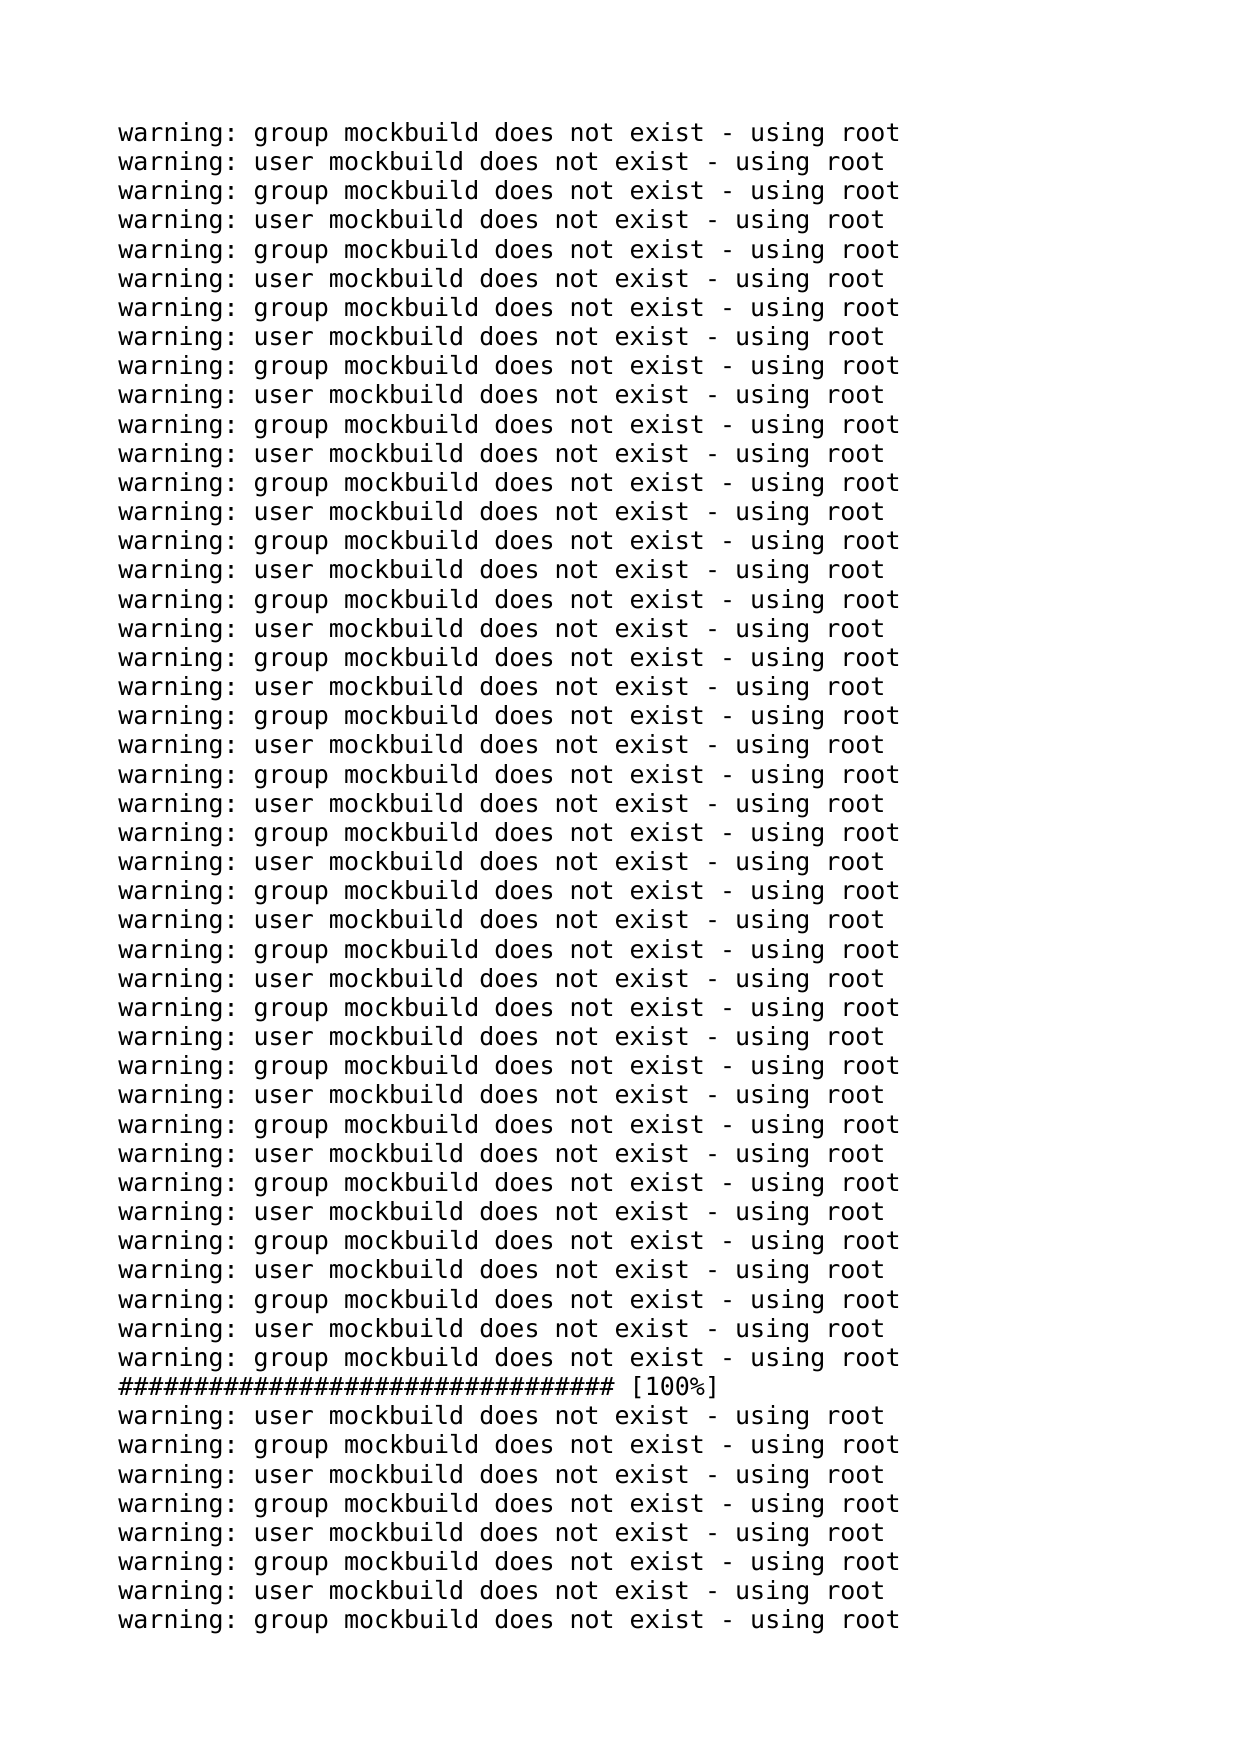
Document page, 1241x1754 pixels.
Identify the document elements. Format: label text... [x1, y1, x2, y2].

text warning: group mockbuild does not exist - using root warning: user mockbuild does not exist - using root warning: group mockbuild does not exist - using root warning: user mockbuild does not exist - using root warning: group mockbuild does not exist - using root warning: user mockbuild does not exist - using root warning: group mockbuild does not exist - using root warning: user mockbuild does not exist - using root warning: group mockbuild does not exist - using root warning: user mockbuild does not exist - using root warning: group mockbuild does not exist - using root warning: user mockbuild does not exist - using root warning: group mockbuild does not exist - using root warning: user mockbuild does not exist - using root warning: group mockbuild does not exist - using root warning: user mockbuild does not exist - using root warning: group mockbuild does not exist - using root warning: user mockbuild does not exist - using root warning: group mockbuild does not exist - using root warning: user mockbuild does not exist - using root warning: group mockbuild does not exist - using root warning: user mockbuild does not exist - using root warning: group mockbuild does not exist - using root warning: user mockbuild does not exist - using root warning: group mockbuild does not exist - using root warning: user mockbuild does not exist - using root warning: group mockbuild does not exist - using root warning: user mockbuild does not exist - using root warning: group mockbuild does not exist - using root warning: user mockbuild does not exist - using root warning: group mockbuild does not exist - using root warning: user mockbuild does not exist - using root warning: group mockbuild does not exist - using root warning: user mockbuild does not exist - using root warning: group mockbuild does not exist - using root warning: user mockbuild does not exist - using root warning: group mockbuild does not exist - using root warning: user mockbuild does not exist - using root warning: group mockbuild does not exist - using root warning: user mockbuild does not exist - using root warning: group mockbuild does not exist - using root warning: user mockbuild does not exist - using root warning: group mockbuild does not exist - using root ################################# [100%] warning: user mockbuild does not exist - using root warning: group mockbuild does not exist - using root warning: user mockbuild does not exist - using root warning: group mockbuild does not exist - using root warning: user mockbuild does not exist - using root warning: group mockbuild does not exist - using root warning: user mockbuild does not exist - using root warning: group mockbuild does not exist - using root [118, 118, 1122, 1635]
